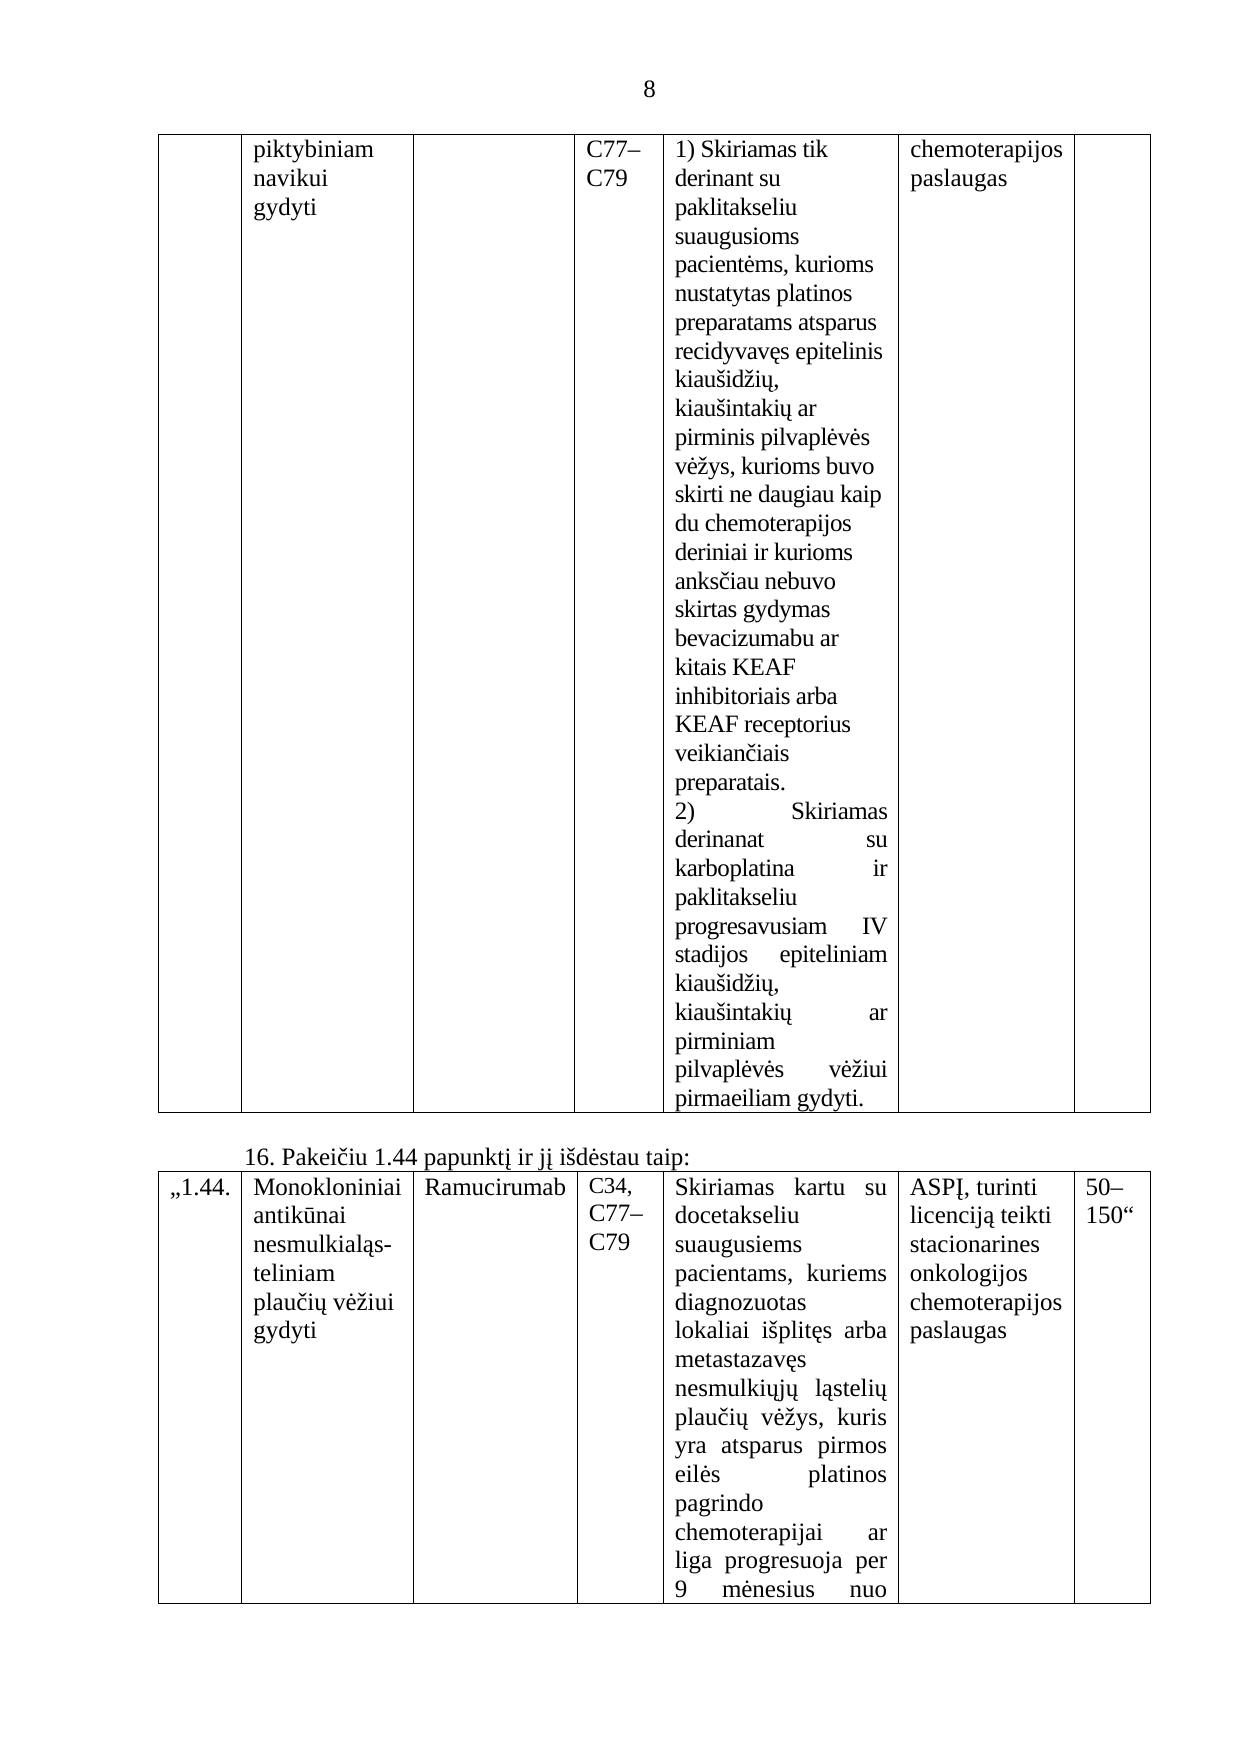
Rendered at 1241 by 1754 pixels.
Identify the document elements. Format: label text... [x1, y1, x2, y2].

table_header ASPĮ, turinti licenciją teikti stacionarines onkologijos chemoterapijos paslaugas [899, 1172, 1074, 1603]
table_header piktybiniam navikui gydyti [242, 135, 413, 1112]
table_header Skiriamas kartu su docetakseliu suaugusiems pacientams, kuriems diagnozuotas lokaliai išplitęs arba metastazavęs nesmulkiųjų ląstelių plaučių vėžys, kuris yra atsparus pirmos eilės platinos pagrindo chemoterapijai ar liga progresuoja per 9 mėnesius nuo [664, 1172, 898, 1603]
table_header C34, C77–C79 [578, 1172, 663, 1603]
table_header C77–C79 [575, 135, 663, 1112]
table_header „1.44. [159, 1172, 241, 1603]
table_header 1) Skiriamas tik derinant su paklitakseliu suaugusioms pacientėms, kurioms nustatytas platinos preparatams atsparus recidyvavęs epitelinis kiaušidžių, kiaušintakių ar pirminis pilvaplėvės vėžys, kurioms buvo skirti ne daugiau kaip du chemoterapijos deriniai ir kurioms anksčiau nebuvo skirtas gydymas bevacizumabu ar kitais KEAF inhibitoriais arba KEAF receptorius veikiančiais preparatais. 2) Skiriamas derinanat su karboplatina ir paklitakseliu progresavusiam IV stadijos epiteliniam kiaušidžių, kiaušintakių ar pirminiam pilvaplėvės vėžiui pirmaeiliam gydyti. [664, 135, 898, 1112]
table_header [1075, 135, 1150, 1112]
table_header [414, 135, 574, 1112]
table_header Ramucirumab [414, 1172, 577, 1603]
text 16. Pakeičiu 1.44 papunktį ir jį išdėstau taip: [147, 1142, 1152, 1171]
table_header [159, 135, 241, 1112]
table_header 50– 150“ [1075, 1172, 1150, 1603]
table_header chemoterapijos paslaugas [899, 135, 1074, 1112]
table_header Monokloniniai antikūnai nesmulkialąs-teliniam plaučių vėžiui gydyti [242, 1172, 413, 1603]
